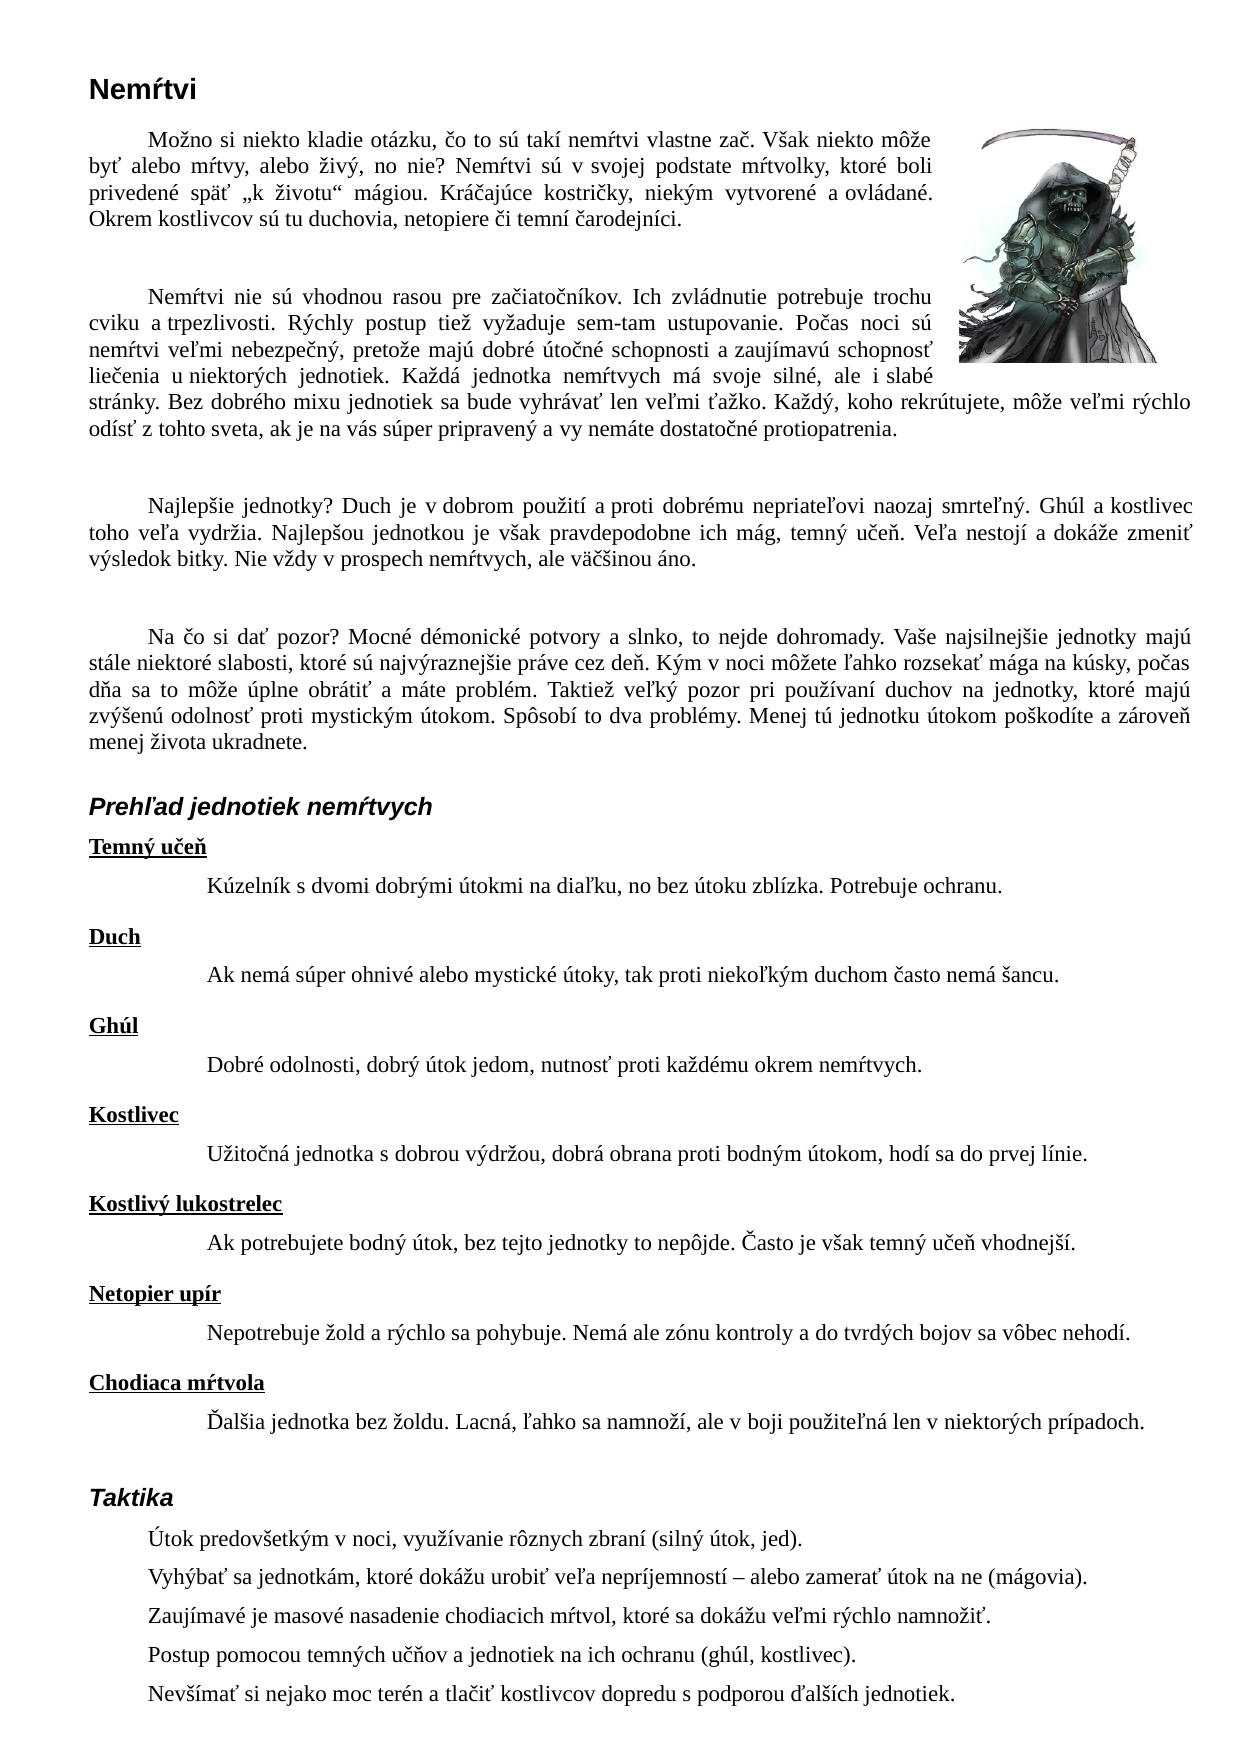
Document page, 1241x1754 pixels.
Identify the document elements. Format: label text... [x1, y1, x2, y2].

text Kúzelník s dvomi dobrými útokmi na diaľku, no bez útoku zblízka. Potrebuje ochranu. [207, 872, 1193, 898]
text Duch [88, 923, 1193, 949]
picture [945, 126, 1182, 363]
text Možno si niekto kladie otázku, čo to sú takí nemŕtvi vlastne zač. Však niekto môže byť alebo mŕtvy, alebo živý, no nie? Nemŕtvi sú v svojej podstate mŕtvolky, ktoré boli privedené späť „k životu“ mágiou. Kráčajúce kostričky, niekým vytvorené a ovládané. Okrem kostlivcov sú tu duchovia, netopiere či temní čarodejníci. [88, 126, 945, 232]
text Ghúl [88, 1012, 1193, 1038]
text Užitočná jednotka s dobrou výdržou, dobrá obrana proti bodným útokom, hodí sa do prvej línie. [207, 1140, 1193, 1166]
text Ak potrebujete bodný útok, bez tejto jednotky to nepôjde. Často je však temný učeň vhodnejší. [207, 1229, 1193, 1256]
text Dobré odolnosti, dobrý útok jedom, nutnosť proti každému okrem nemŕtvych. [207, 1051, 1193, 1077]
text Postup pomocou temných učňov a jednotiek na ich ochranu (ghúl, kostlivec). [88, 1641, 1193, 1667]
text Najlepšie jednotky? Duch je v dobrom použití a proti dobrému nepriateľovi naozaj smrteľný. Ghúl a kostlivec toho veľa vydržia. Najlepšou jednotkou je však pravdepodobne ich mág, temný učeň. Veľa nestojí a dokáže zmeniť výsledok bitky. Nie vždy v prospech nemŕtvych, ale väčšinou áno. [88, 492, 1193, 572]
text Ak nemá súper ohnivé alebo mystické útoky, tak proti niekoľkým duchom často nemá šancu. [207, 961, 1193, 988]
text Nevšímať si nejako moc terén a tlačiť kostlivcov dopredu s podporou ďalších jednotiek. [88, 1680, 1193, 1706]
text Temný učeň [88, 833, 1193, 860]
text Vyhýbať sa jednotkám, ktoré dokážu urobiť veľa nepríjemností – alebo zamerať útok na ne (mágovia). [88, 1563, 1193, 1590]
text Kostlivec [88, 1101, 1193, 1128]
text Útok predovšetkým v noci, využívanie rôznych zbraní (silný útok, jed). [88, 1524, 1193, 1551]
text Zaujímavé je masové nasadenie chodiacich mŕtvol, ktoré sa dokážu veľmi rýchlo namnožiť. [88, 1602, 1193, 1629]
text Nepotrebuje žold a rýchlo sa pohybuje. Nemá ale zónu kontroly a do tvrdých bojov sa vôbec nehodí. [207, 1318, 1193, 1345]
text Na čo si dať pozor? Mocné démonické potvory a slnko, to nejde dohromady. Vaše najsilnejšie jednotky majú stále niektoré slabosti, ktoré sú najvýraznejšie práve cez deň. Kým v noci môžete ľahko rozsekať mága na kúsky, počas dňa sa to môže úplne obrátiť a máte problém. Taktiež veľký pozor pri používaní duchov na jednotky, ktoré majú zvýšenú odolnosť proti mystickým útokom. Spôsobí to dva problémy. Menej tú jednotku útokom poškodíte a zároveň menej života ukradnete. [88, 623, 1193, 755]
text Nemŕtvi nie sú vhodnou rasou pre začiatočníkov. Ich zvládnutie potrebuje trochu cviku a trpezlivosti. Rýchly postup tiež vyžaduje sem-tam ustupovanie. Počas noci sú nemŕtvi veľmi nebezpečný, pretože majú dobré útočné schopnosti a zaujímavú schopnosť liečenia u niektorých jednotiek. Každá jednotka nemŕtvych má svoje silné, ale i slabé stránky. Bez dobrého mixu jednotiek sa bude vyhrávať len veľmi ťažko. Každý, koho rekrútujete, môže veľmi rýchlo odísť z tohto sveta, ak je na vás súper pripravený a vy nemáte dostatočné protiopatrenia. [88, 283, 1193, 441]
text Kostlivý lukostrelec [88, 1191, 1193, 1217]
subtitle Nemŕtvi [88, 72, 1193, 106]
subtitle Prehľad jednotiek nemŕtvych [88, 792, 1193, 821]
text Netopier upír [88, 1280, 1193, 1306]
subtitle Taktika [88, 1483, 1193, 1512]
text Chodiaca mŕtvola [88, 1369, 1193, 1395]
text Ďalšia jednotka bez žoldu. Lacná, ľahko sa namnoží, ale v boji použiteľná len v niektorých prípadoch. [207, 1408, 1193, 1434]
